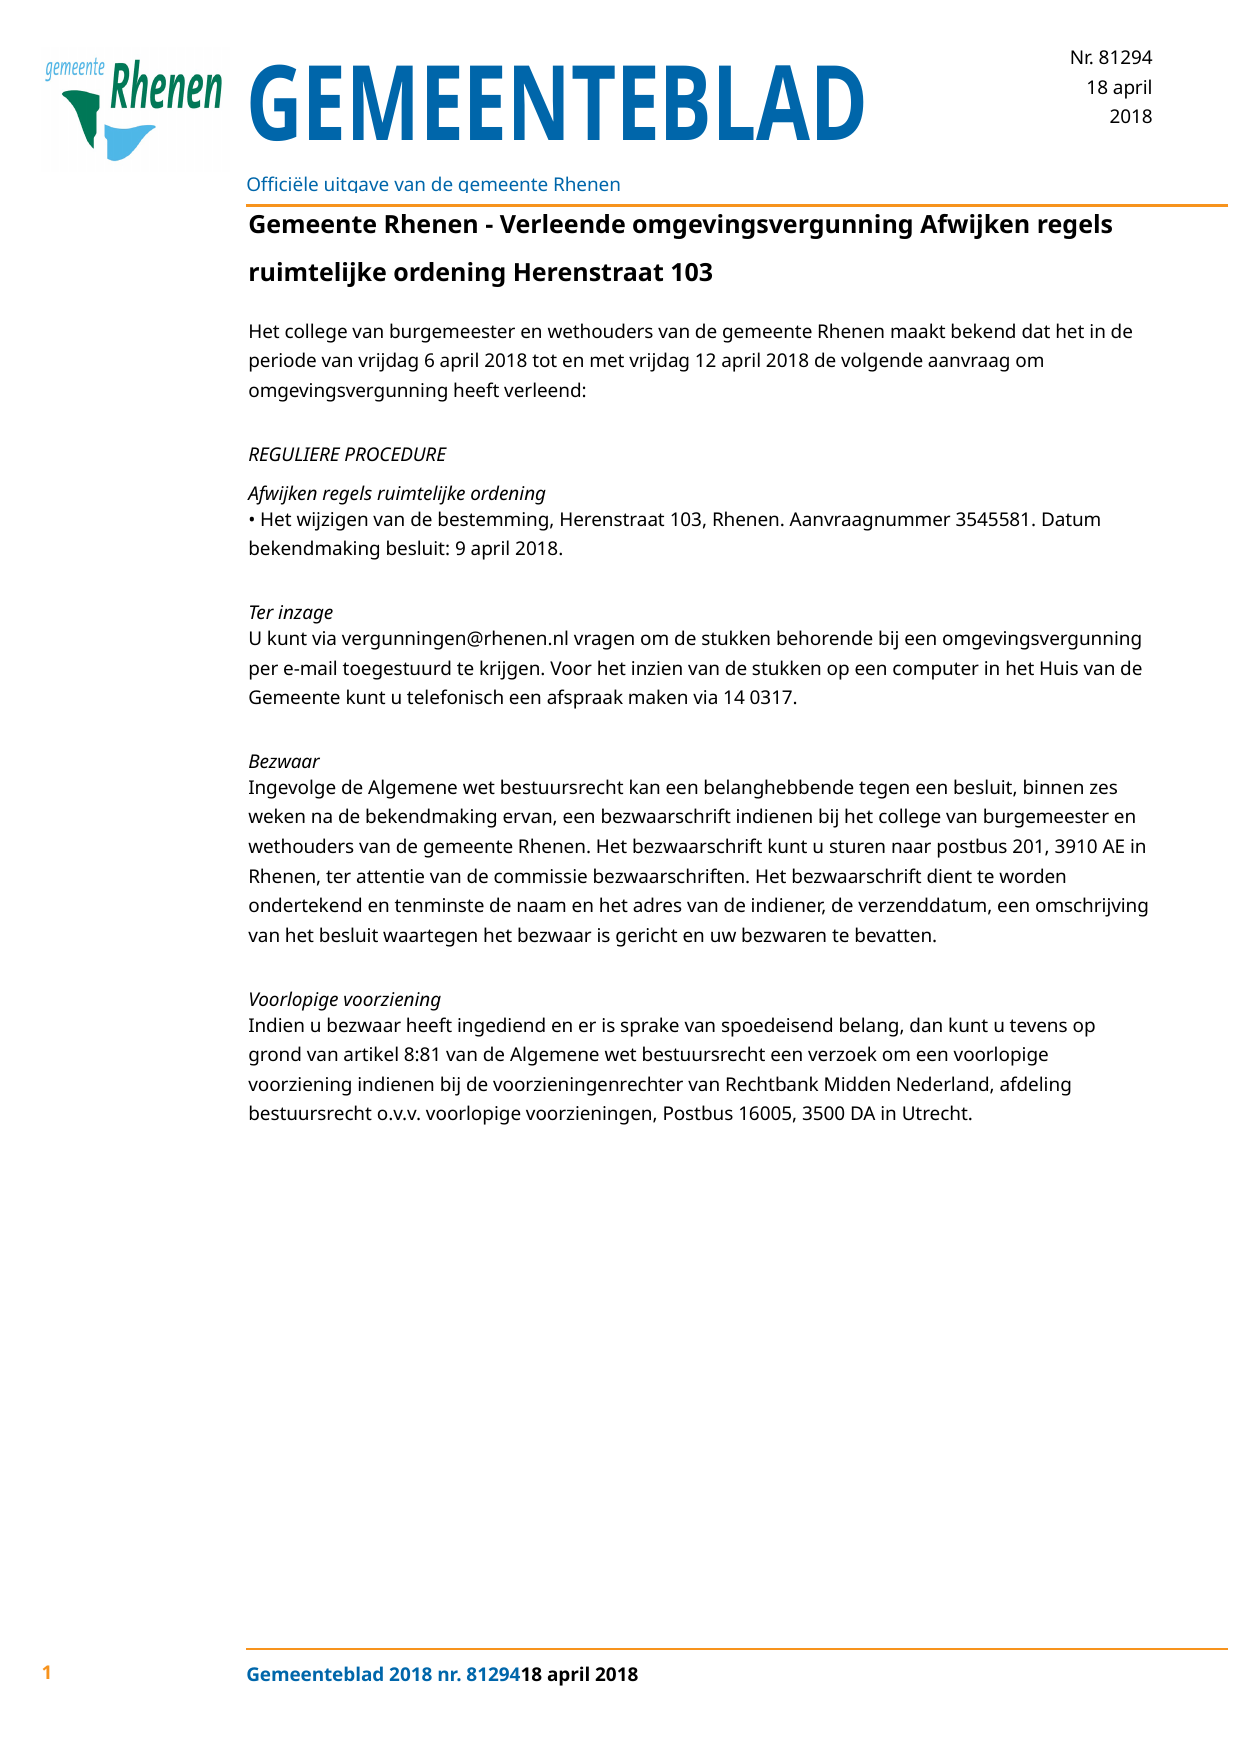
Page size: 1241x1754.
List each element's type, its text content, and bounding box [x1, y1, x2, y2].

text Gemeente Rhenen - Verleende omgevingsvergunning Afwijken regels ruimtelijke ordening Herenstraat 103 [248, 207, 1152, 288]
text Ter inzage [248, 599, 1152, 625]
text Afwijken regels ruimtelijke ordening [248, 480, 1152, 506]
text Indien u bezwaar heeft ingediend en er is sprake van spoedeisend belang, dan kunt u tevens op grond van artikel 8:81 van de Algemene wet bestuursrecht een verzoek om een voorlopige voorziening indienen bij de voorzieningenrechter van Rechtbank Midden Nederland, afdeling bestuursrecht o.v.v. voorlopige voorzieningen, Postbus 16005, 3500 DA in Utrecht. [248, 1012, 1152, 1126]
text U kunt via vergunningen@rhenen.nl vragen om de stukken behorende bij een omgevingsvergunning per e-mail toegestuurd te krijgen. Voor het inzien van de stukken op een computer in het Huis van de Gemeente kunt u telefonisch een afspraak maken via 14 0317. [248, 625, 1152, 710]
text Het college van burgemeester en wethouders van de gemeente Rhenen maakt bekend dat het in de periode van vrijdag 6 april 2018 tot en met vrijdag 12 april 2018 de volgende aanvraag om omgevingsvergunning heeft verleend: [248, 318, 1152, 403]
text Bezwaar [248, 748, 1152, 774]
text REGULIERE PROCEDURE [248, 441, 1152, 467]
text Voorlopige voorziening [248, 986, 1152, 1012]
picture [41, 47, 231, 172]
text • Het wijzigen van de bestemming, Herenstraat 103, Rhenen. Aanvraagnummer 3545581. Datum bekendmaking besluit: 9 april 2018. [248, 506, 1152, 561]
text Ingevolge de Algemene wet bestuursrecht kan een belanghebbende tegen een besluit, binnen zes weken na de bekendmaking ervan, een bezwaarschrift indienen bij het college van burgemeester en wethouders van de gemeente Rhenen. Het bezwaarschrift kunt u sturen naar postbus 201, 3910 AE in Rhenen, ter attentie van de commissie bezwaarschriften. Het bezwaarschrift dient te worden ondertekend en tenminste de naam en het adres van de indiener, de verzenddatum, een omschrijving van het besluit waartegen het bezwaar is gericht en uw bezwaren te bevatten. [248, 774, 1152, 948]
